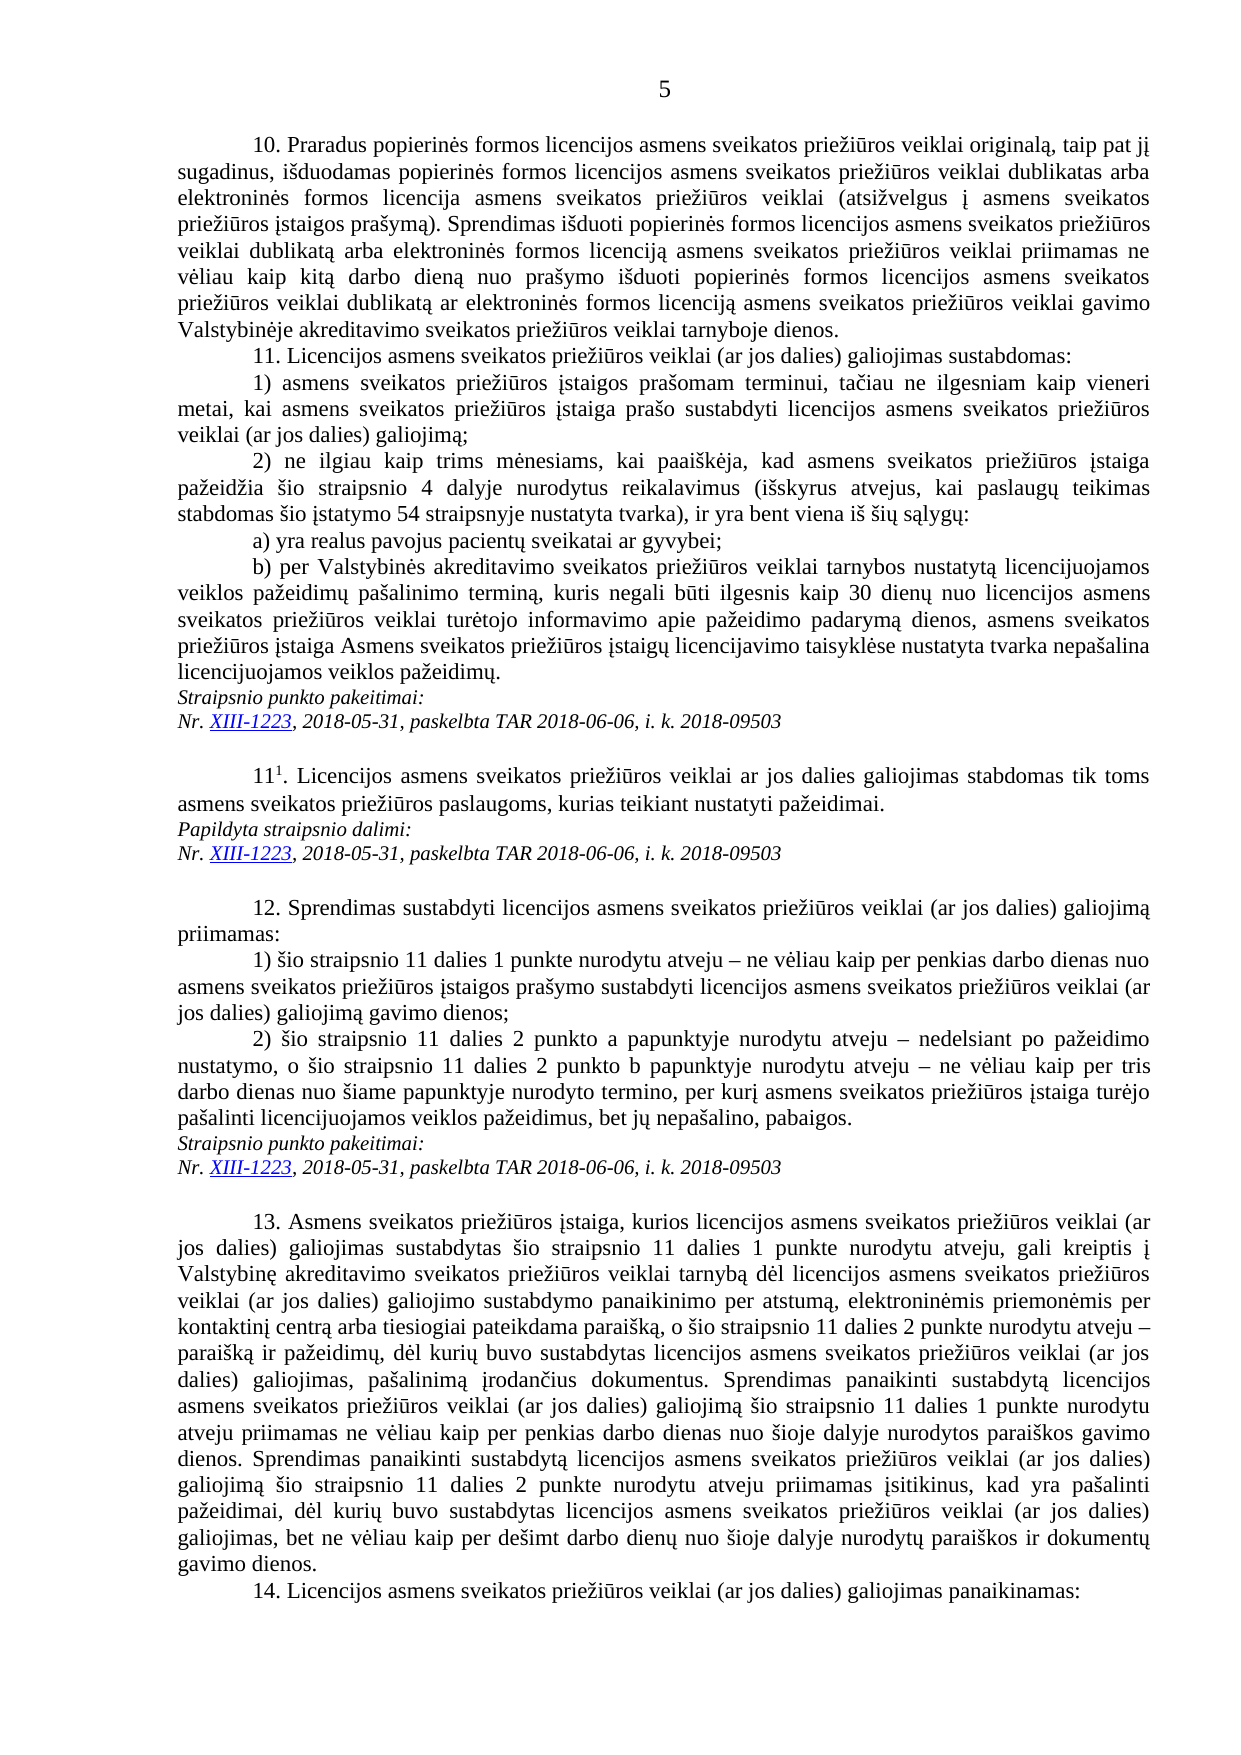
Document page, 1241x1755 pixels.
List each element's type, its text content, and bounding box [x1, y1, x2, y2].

text 111. Licencijos asmens sveikatos priežiūros veiklai ar jos dalies galiojimas stabdomas tik toms asmens sveikatos priežiūros paslaugoms, kurias teikiant nustatyti pažeidimai. [177, 762, 1152, 817]
text 13. Asmens sveikatos priežiūros įstaiga, kurios licencijos asmens sveikatos priežiūros veiklai (ar jos dalies) galiojimas sustabdytas šio straipsnio 11 dalies 1 punkte nurodytu atveju, gali kreiptis į Valstybinę akreditavimo sveikatos priežiūros veiklai tarnybą dėl licencijos asmens sveikatos priežiūros veiklai (ar jos dalies) galiojimo sustabdymo panaikinimo per atstumą, elektroninėmis priemonėmis per kontaktinį centrą arba tiesiogiai pateikdama paraišką, o šio straipsnio 11 dalies 2 punkte nurodytu atveju – paraišką ir pažeidimų, dėl kurių buvo sustabdytas licencijos asmens sveikatos priežiūros veiklai (ar jos dalies) galiojimas, pašalinimą įrodančius dokumentus. Sprendimas panaikinti sustabdytą licencijos asmens sveikatos priežiūros veiklai (ar jos dalies) galiojimą šio straipsnio 11 dalies 1 punkte nurodytu atveju priimamas ne vėliau kaip per penkias darbo dienas nuo šioje dalyje nurodytos paraiškos gavimo dienos. Sprendimas panaikinti sustabdytą licencijos asmens sveikatos priežiūros veiklai (ar jos dalies) galiojimą šio straipsnio 11 dalies 2 punkte nurodytu atveju priimamas įsitikinus, kad yra pašalinti pažeidimai, dėl kurių buvo sustabdytas licencijos asmens sveikatos priežiūros veiklai (ar jos dalies) galiojimas, bet ne vėliau kaip per dešimt darbo dienų nuo šioje dalyje nurodytų paraiškos ir dokumentų gavimo dienos. [177, 1208, 1152, 1577]
text 2) šio straipsnio 11 dalies 2 punkto a papunktyje nurodytu atveju – nedelsiant po pažeidimo nustatymo, o šio straipsnio 11 dalies 2 punkto b papunktyje nurodytu atveju – ne vėliau kaip per tris darbo dienas nuo šiame papunktyje nurodyto termino, per kurį asmens sveikatos priežiūros įstaiga turėjo pašalinti licencijuojamos veiklos pažeidimus, bet jų nepašalino, pabaigos. [177, 1025, 1152, 1131]
text 1) šio straipsnio 11 dalies 1 punkte nurodytu atveju – ne vėliau kaip per penkias darbo dienas nuo asmens sveikatos priežiūros įstaigos prašymo sustabdyti licencijos asmens sveikatos priežiūros veiklai (ar jos dalies) galiojimą gavimo dienos; [177, 946, 1152, 1025]
text Papildyta straipsnio dalimi: [177, 817, 1152, 841]
text 14. Licencijos asmens sveikatos priežiūros veiklai (ar jos dalies) galiojimas panaikinamas: [177, 1577, 1152, 1603]
text a) yra realus pavojus pacientų sveikatai ar gyvybei; [177, 527, 1152, 553]
text Nr. XIII-1223, 2018-05-31, paskelbta TAR 2018-06-06, i. k. 2018-09503 [177, 709, 1152, 733]
text Straipsnio punkto pakeitimai: [177, 685, 1152, 709]
text b) per Valstybinės akreditavimo sveikatos priežiūros veiklai tarnybos nustatytą licencijuojamos veiklos pažeidimų pašalinimo terminą, kuris negali būti ilgesnis kaip 30 dienų nuo licencijos asmens sveikatos priežiūros veiklai turėtojo informavimo apie pažeidimo padarymą dienos, asmens sveikatos priežiūros įstaiga Asmens sveikatos priežiūros įstaigų licencijavimo taisyklėse nustatyta tvarka nepašalina licencijuojamos veiklos pažeidimų. [177, 553, 1152, 685]
text 10. Praradus popierinės formos licencijos asmens sveikatos priežiūros veiklai originalą, taip pat jį sugadinus, išduodamas popierinės formos licencijos asmens sveikatos priežiūros veiklai dublikatas arba elektroninės formos licencija asmens sveikatos priežiūros veiklai (atsižvelgus į asmens sveikatos priežiūros įstaigos prašymą). Sprendimas išduoti popierinės formos licencijos asmens sveikatos priežiūros veiklai dublikatą arba elektroninės formos licenciją asmens sveikatos priežiūros veiklai priimamas ne vėliau kaip kitą darbo dieną nuo prašymo išduoti popierinės formos licencijos asmens sveikatos priežiūros veiklai dublikatą ar elektroninės formos licenciją asmens sveikatos priežiūros veiklai gavimo Valstybinėje akreditavimo sveikatos priežiūros veiklai tarnyboje dienos. [177, 131, 1152, 342]
text Straipsnio punkto pakeitimai: [177, 1131, 1152, 1155]
text 1) asmens sveikatos priežiūros įstaigos prašomam terminui, tačiau ne ilgesniam kaip vieneri metai, kai asmens sveikatos priežiūros įstaiga prašo sustabdyti licencijos asmens sveikatos priežiūros veiklai (ar jos dalies) galiojimą; [177, 368, 1152, 448]
text 11. Licencijos asmens sveikatos priežiūros veiklai (ar jos dalies) galiojimas sustabdomas: [177, 342, 1152, 368]
text Nr. XIII-1223, 2018-05-31, paskelbta TAR 2018-06-06, i. k. 2018-09503 [177, 1155, 1152, 1179]
text 2) ne ilgiau kaip trims mėnesiams, kai paaiškėja, kad asmens sveikatos priežiūros įstaiga pažeidžia šio straipsnio 4 dalyje nurodytus reikalavimus (išskyrus atvejus, kai paslaugų teikimas stabdomas šio įstatymo 54 straipsnyje nustatyta tvarka), ir yra bent viena iš šių sąlygų: [177, 448, 1152, 527]
text 12. Sprendimas sustabdyti licencijos asmens sveikatos priežiūros veiklai (ar jos dalies) galiojimą priimamas: [177, 894, 1152, 946]
text Nr. XIII-1223, 2018-05-31, paskelbta TAR 2018-06-06, i. k. 2018-09503 [177, 841, 1152, 865]
